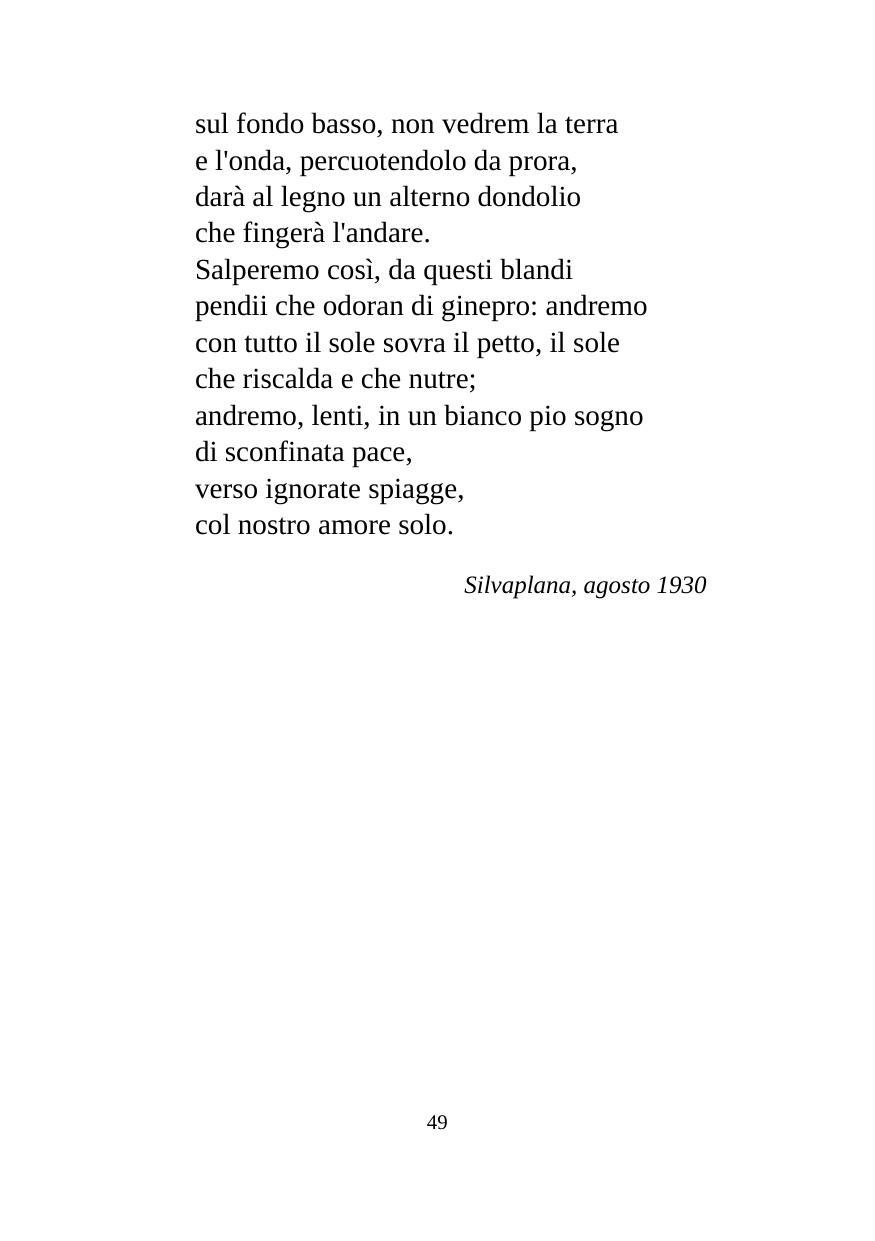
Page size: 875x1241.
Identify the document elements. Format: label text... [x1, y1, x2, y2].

text Salperemo così, da questi blandi [195, 252, 768, 286]
text andremo, lenti, in un bianco pio sogno [195, 398, 768, 431]
text di sconfinata pace, [195, 434, 768, 468]
text che fingerà l'andare. [195, 216, 768, 249]
text e l'onda, percuotendolo da prora, [195, 143, 768, 176]
text pendii che odoran di ginepro: andremo [195, 288, 768, 322]
text con tutto il sole sovra il petto, il sole [195, 325, 768, 358]
text sul fondo basso, non vedrem la terra [195, 106, 768, 140]
text verso ignorate spiagge, [195, 471, 768, 504]
text darà al legno un alterno dondolio [195, 179, 768, 213]
text col nostro amore solo. [195, 507, 768, 541]
text che riscalda e che nutre; [195, 361, 768, 395]
text Silvaplana, agosto 1930 [106, 570, 709, 599]
